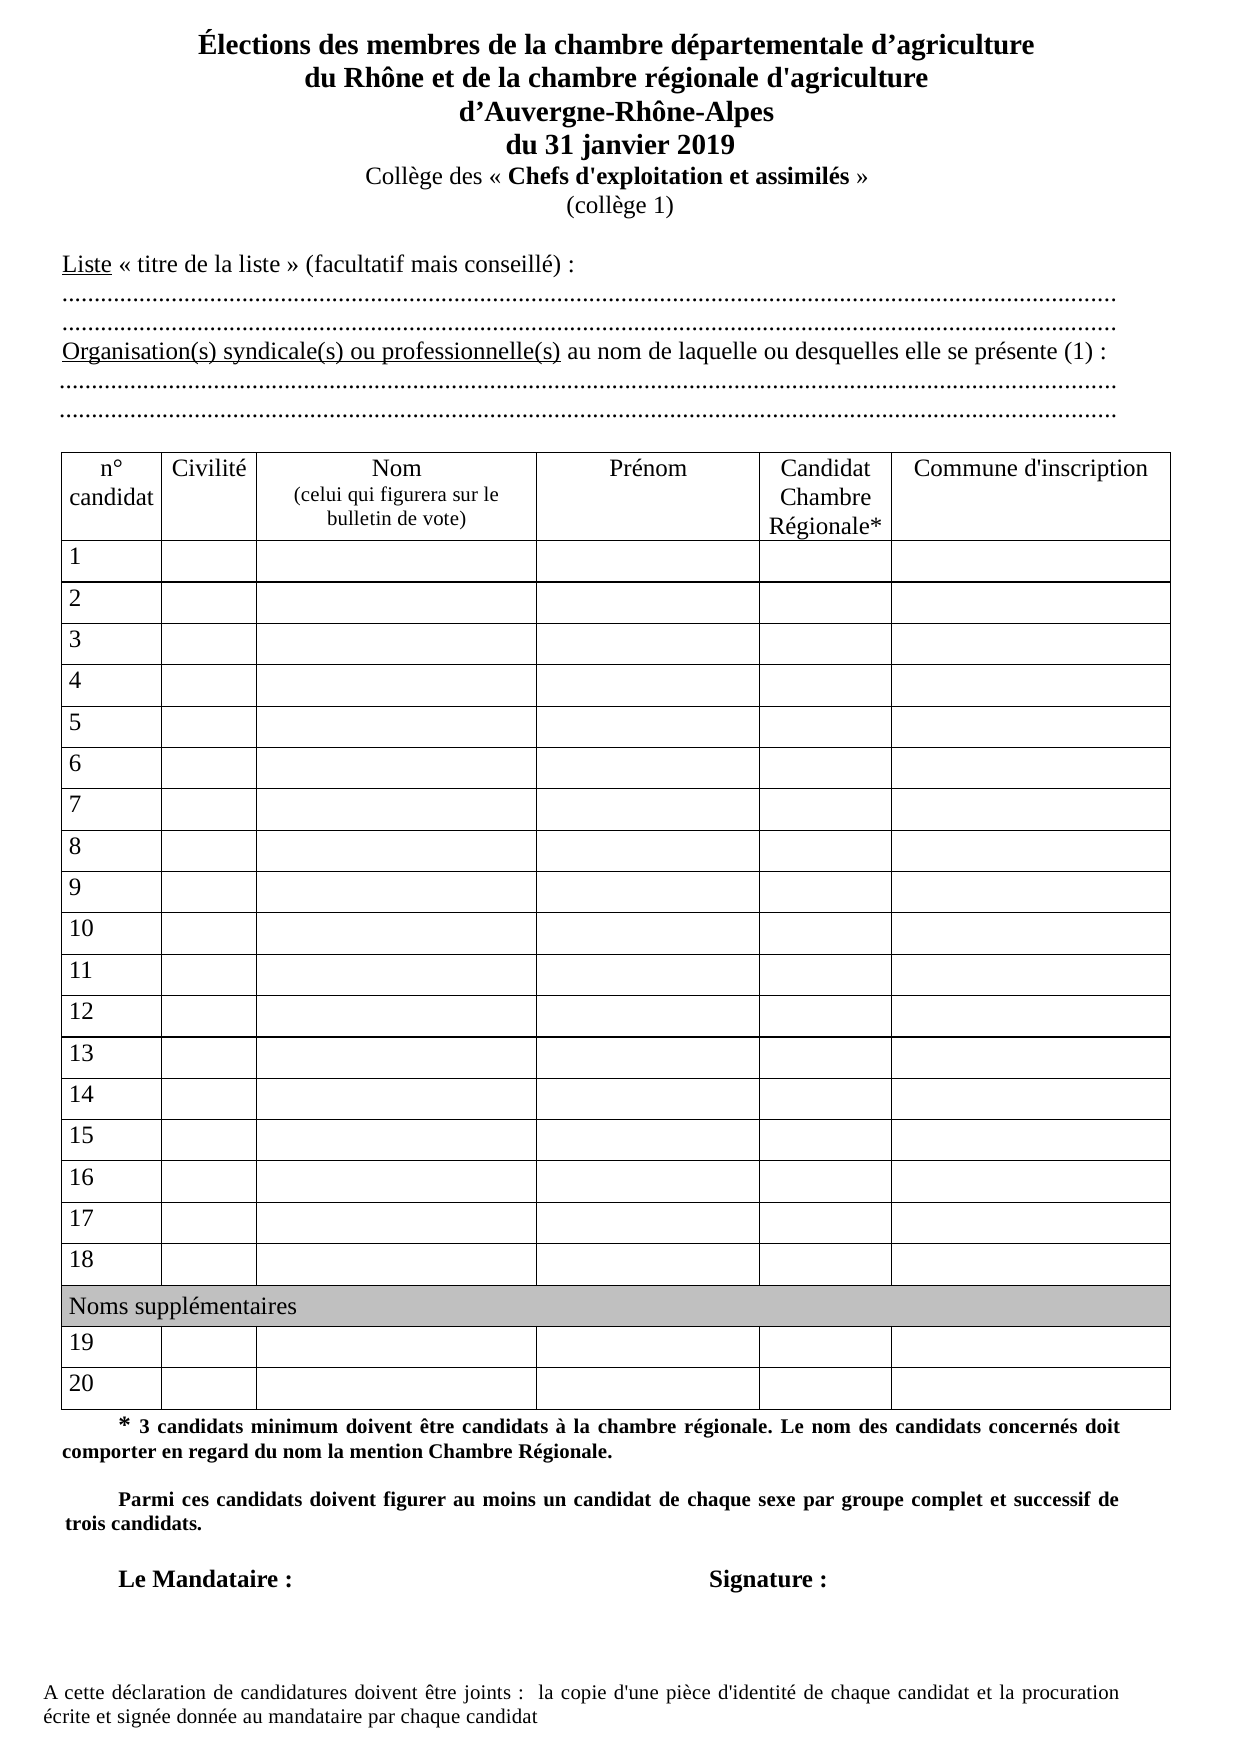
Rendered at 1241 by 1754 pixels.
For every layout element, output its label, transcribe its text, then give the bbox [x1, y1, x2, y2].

table_cell [537, 872, 759, 912]
table_cell [892, 583, 1170, 623]
table_cell 2 [62, 583, 161, 623]
table_cell [257, 583, 536, 623]
table_cell [537, 1203, 759, 1243]
table_cell [162, 665, 256, 706]
table_cell [257, 996, 536, 1036]
table_cell [537, 955, 759, 995]
table_cell [760, 789, 891, 829]
table_cell 13 [62, 1038, 161, 1078]
table_cell [537, 831, 759, 871]
text Parmi ces candidats doivent figurer au moins un candidat de chaque sexe par groupe complet et successif de trois candidats. [65, 1487, 1122, 1535]
table_cell [892, 789, 1170, 829]
table_cell [760, 1038, 891, 1078]
table_cell [892, 1327, 1170, 1367]
table_cell [760, 913, 891, 954]
table_header Nom (celui qui figurera sur le bulletin de vote) [257, 453, 536, 540]
table_cell [162, 831, 256, 871]
table_cell [760, 665, 891, 706]
table_cell [162, 955, 256, 995]
table_cell [162, 541, 256, 581]
table_cell [162, 1161, 256, 1202]
table_cell [537, 665, 759, 706]
table_cell [760, 624, 891, 664]
table_cell [257, 872, 536, 912]
text Le Mandataire : Signature : [118, 1564, 1122, 1593]
table_cell [760, 541, 891, 581]
table_cell [760, 1244, 891, 1284]
table_cell [760, 1161, 891, 1202]
text Organisation(s) syndicale(s) ou professionnelle(s) au nom de laquelle ou desquelles elle se présente (1) : [62, 336, 1171, 365]
table_cell [537, 1120, 759, 1160]
text A cette déclaration de candidatures doivent être joints : la copie d'une pièce d'identité de chaque candidat et la procuration écrite et signée donnée au mandataire par chaque candidat [43, 1680, 1122, 1728]
table_cell [760, 831, 891, 871]
table_cell [162, 624, 256, 664]
table_cell [892, 1120, 1170, 1160]
table_header Candidat Chambre Régionale* [760, 453, 891, 540]
table_cell [760, 748, 891, 788]
table_header Commune d'inscription [892, 453, 1170, 540]
table_cell 11 [62, 955, 161, 995]
table_cell Noms supplémentaires [62, 1286, 1170, 1326]
table_cell [162, 1327, 256, 1367]
table_cell [892, 1079, 1170, 1119]
table_cell [537, 1244, 759, 1284]
table_cell 17 [62, 1203, 161, 1243]
text Collège des « Chefs d'exploitation et assimilés » [118, 161, 1122, 190]
table_cell [760, 1079, 891, 1119]
table_cell [537, 624, 759, 664]
table_cell [257, 789, 536, 829]
table_cell [257, 748, 536, 788]
table_cell [537, 913, 759, 954]
table_header n° candidat [62, 453, 161, 540]
table_cell [892, 996, 1170, 1036]
text Liste « titre de la liste » (facultatif mais conseillé) : [62, 248, 1122, 277]
table_cell [162, 1079, 256, 1119]
table_cell [760, 583, 891, 623]
table_cell [760, 955, 891, 995]
table_cell 1 [62, 541, 161, 581]
table_cell [257, 707, 536, 747]
table_cell [162, 583, 256, 623]
table_cell [537, 541, 759, 581]
table_cell [892, 541, 1170, 581]
table_cell [162, 913, 256, 954]
table_cell [892, 624, 1170, 664]
table_cell [162, 748, 256, 788]
table_cell 9 [62, 872, 161, 912]
table_cell 5 [62, 707, 161, 747]
text Élections des membres de la chambre départementale d’agriculture [118, 27, 1122, 61]
table_cell [162, 1244, 256, 1284]
table_cell 12 [62, 996, 161, 1036]
table_cell [257, 1203, 536, 1243]
text * 3 candidats minimum doivent être candidats à la chambre régionale. Le nom des candidats concernés doit comporter en regard du nom la mention Chambre Régionale. [62, 1410, 1122, 1463]
table_cell [760, 707, 891, 747]
table_cell 20 [62, 1368, 161, 1408]
table_cell 16 [62, 1161, 161, 1202]
table_cell [162, 1368, 256, 1408]
table_cell 14 [62, 1079, 161, 1119]
table_cell [257, 541, 536, 581]
table_cell [162, 872, 256, 912]
table_cell [257, 1368, 536, 1408]
table_cell [892, 748, 1170, 788]
text du Rhône et de la chambre régionale d'agriculture [118, 61, 1122, 94]
table_cell 15 [62, 1120, 161, 1160]
table_cell 19 [62, 1327, 161, 1367]
table_cell [760, 1327, 891, 1367]
table_cell 4 [62, 665, 161, 706]
table_cell [892, 1368, 1170, 1408]
table_cell [257, 913, 536, 954]
table_cell [760, 872, 891, 912]
table_cell 18 [62, 1244, 161, 1284]
table_cell 7 [62, 789, 161, 829]
table_cell [892, 831, 1170, 871]
table_cell [892, 955, 1170, 995]
table_header Civilité [162, 453, 256, 540]
table_cell [257, 1244, 536, 1284]
table_cell [257, 1161, 536, 1202]
table_cell [760, 1203, 891, 1243]
table_cell [760, 1120, 891, 1160]
table_cell [257, 665, 536, 706]
text d’Auvergne-Rhône-Alpes [118, 94, 1122, 128]
table_header Prénom [537, 453, 759, 540]
table_cell [162, 1120, 256, 1160]
table_cell [537, 1368, 759, 1408]
table_cell [162, 996, 256, 1036]
table_cell 3 [62, 624, 161, 664]
table_cell [892, 1244, 1170, 1284]
table_cell [257, 1038, 536, 1078]
table_cell [257, 1079, 536, 1119]
table_cell [537, 1161, 759, 1202]
table_cell [892, 1038, 1170, 1078]
table_cell [257, 831, 536, 871]
table_cell [892, 913, 1170, 954]
table_cell [537, 1079, 759, 1119]
table_cell [537, 1038, 759, 1078]
table_cell [162, 789, 256, 829]
table_cell [892, 1203, 1170, 1243]
table_cell 10 [62, 913, 161, 954]
table_cell [537, 707, 759, 747]
table_cell [257, 1327, 536, 1367]
table_cell [257, 955, 536, 995]
table_cell [162, 707, 256, 747]
table_cell [537, 583, 759, 623]
table_cell [892, 872, 1170, 912]
table_cell [537, 748, 759, 788]
table_cell [892, 665, 1170, 706]
table_cell [257, 624, 536, 664]
table_cell [257, 1120, 536, 1160]
table_cell [162, 1203, 256, 1243]
table_cell 8 [62, 831, 161, 871]
table_cell [892, 707, 1170, 747]
table_cell 6 [62, 748, 161, 788]
table_cell [892, 1161, 1170, 1202]
text (collège 1) [118, 190, 1122, 219]
table_cell [537, 996, 759, 1036]
table_cell [537, 1327, 759, 1367]
table_cell [162, 1038, 256, 1078]
table_cell [760, 996, 891, 1036]
table_cell [760, 1368, 891, 1408]
table_cell [537, 789, 759, 829]
text du 31 janvier 2019 [118, 128, 1122, 161]
